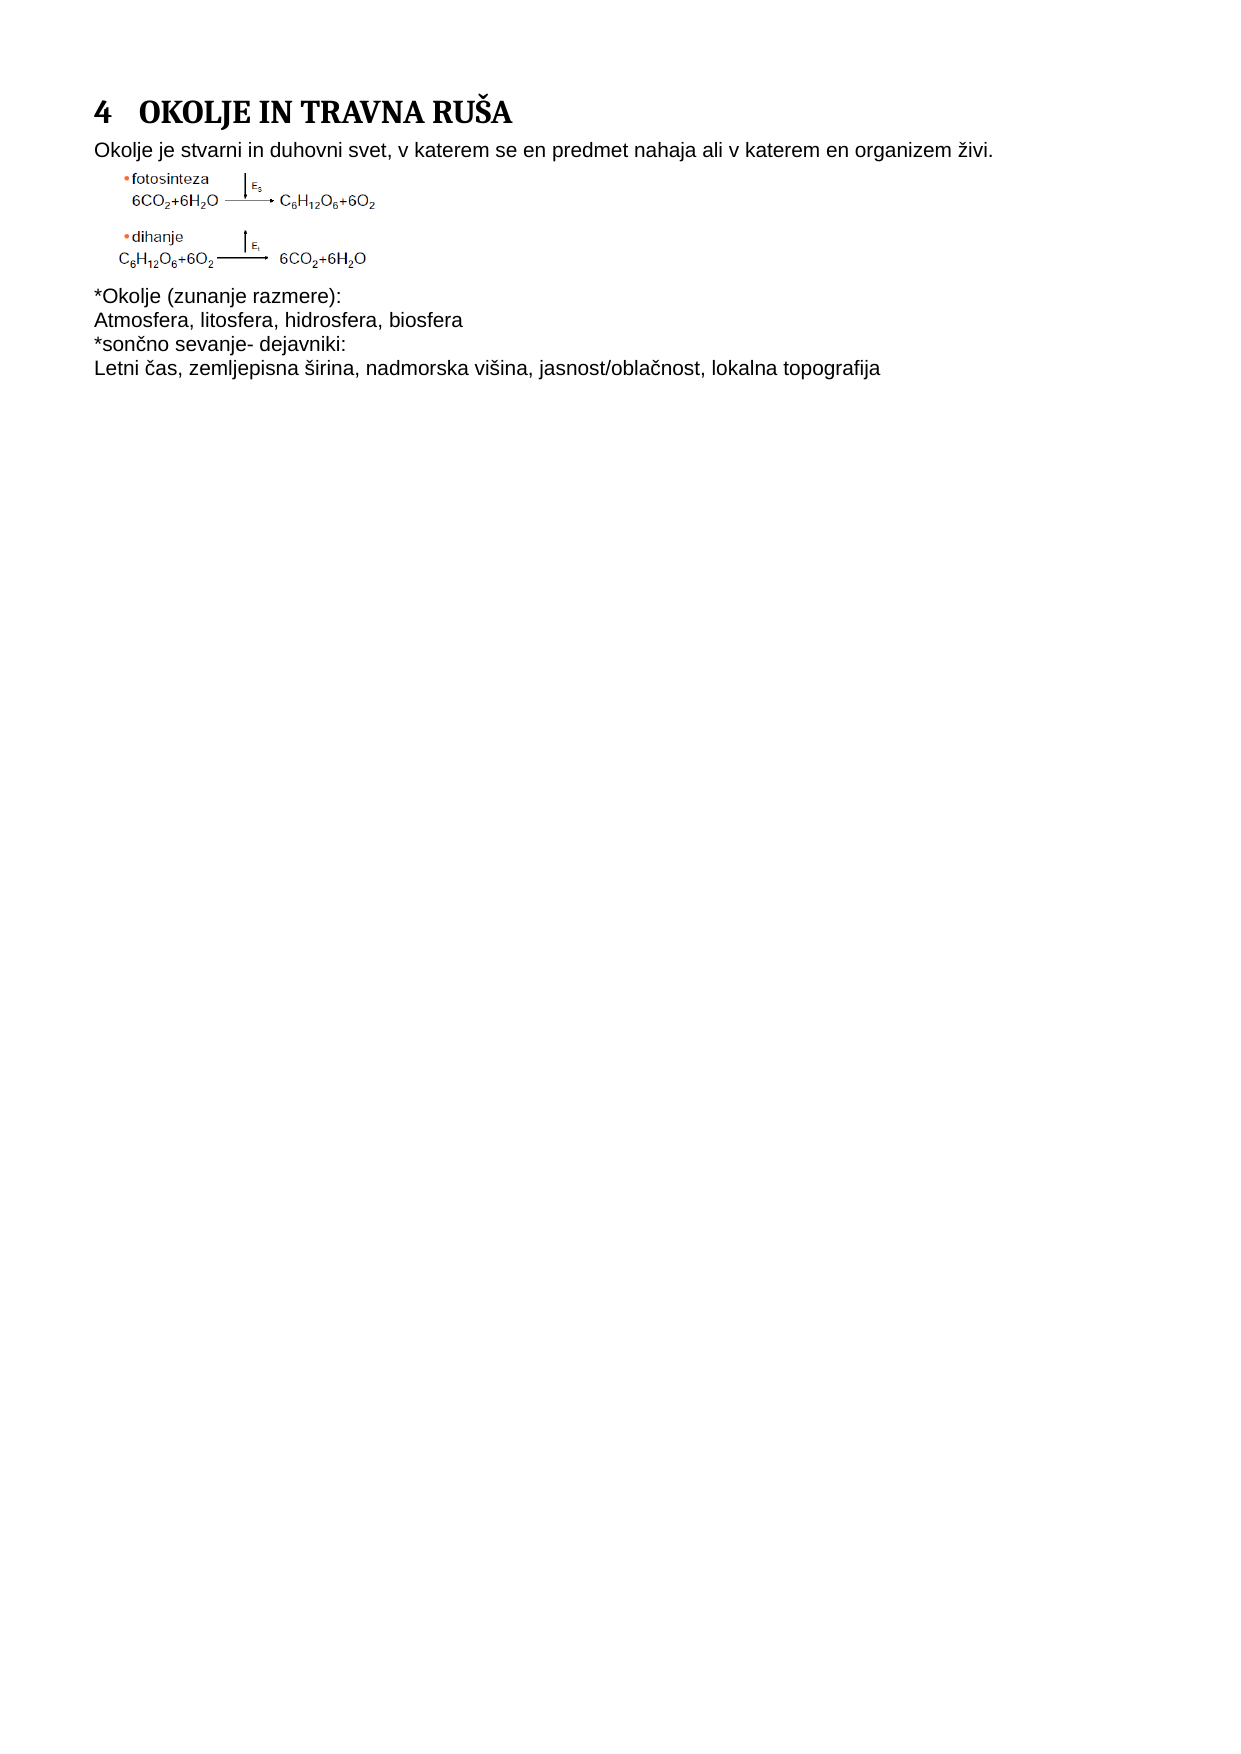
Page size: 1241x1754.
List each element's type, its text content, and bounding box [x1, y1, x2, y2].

text *sončno sevanje- dejavniki: [94, 332, 1092, 356]
text *Okolje (zunanje razmere): [94, 284, 1092, 308]
subtitle OKOLJE IN TRAVNA RUŠA [94, 94, 1092, 132]
text Atmosfera, litosfera, hidrosfera, biosfera [94, 308, 1092, 332]
text Letni čas, zemljepisna širina, nadmorska višina, jasnost/oblačnost, lokalna topografija [94, 356, 1092, 380]
text Okolje je stvarni in duhovni svet, v katerem se en predmet nahaja ali v katerem en organizem živi. [94, 138, 1092, 162]
